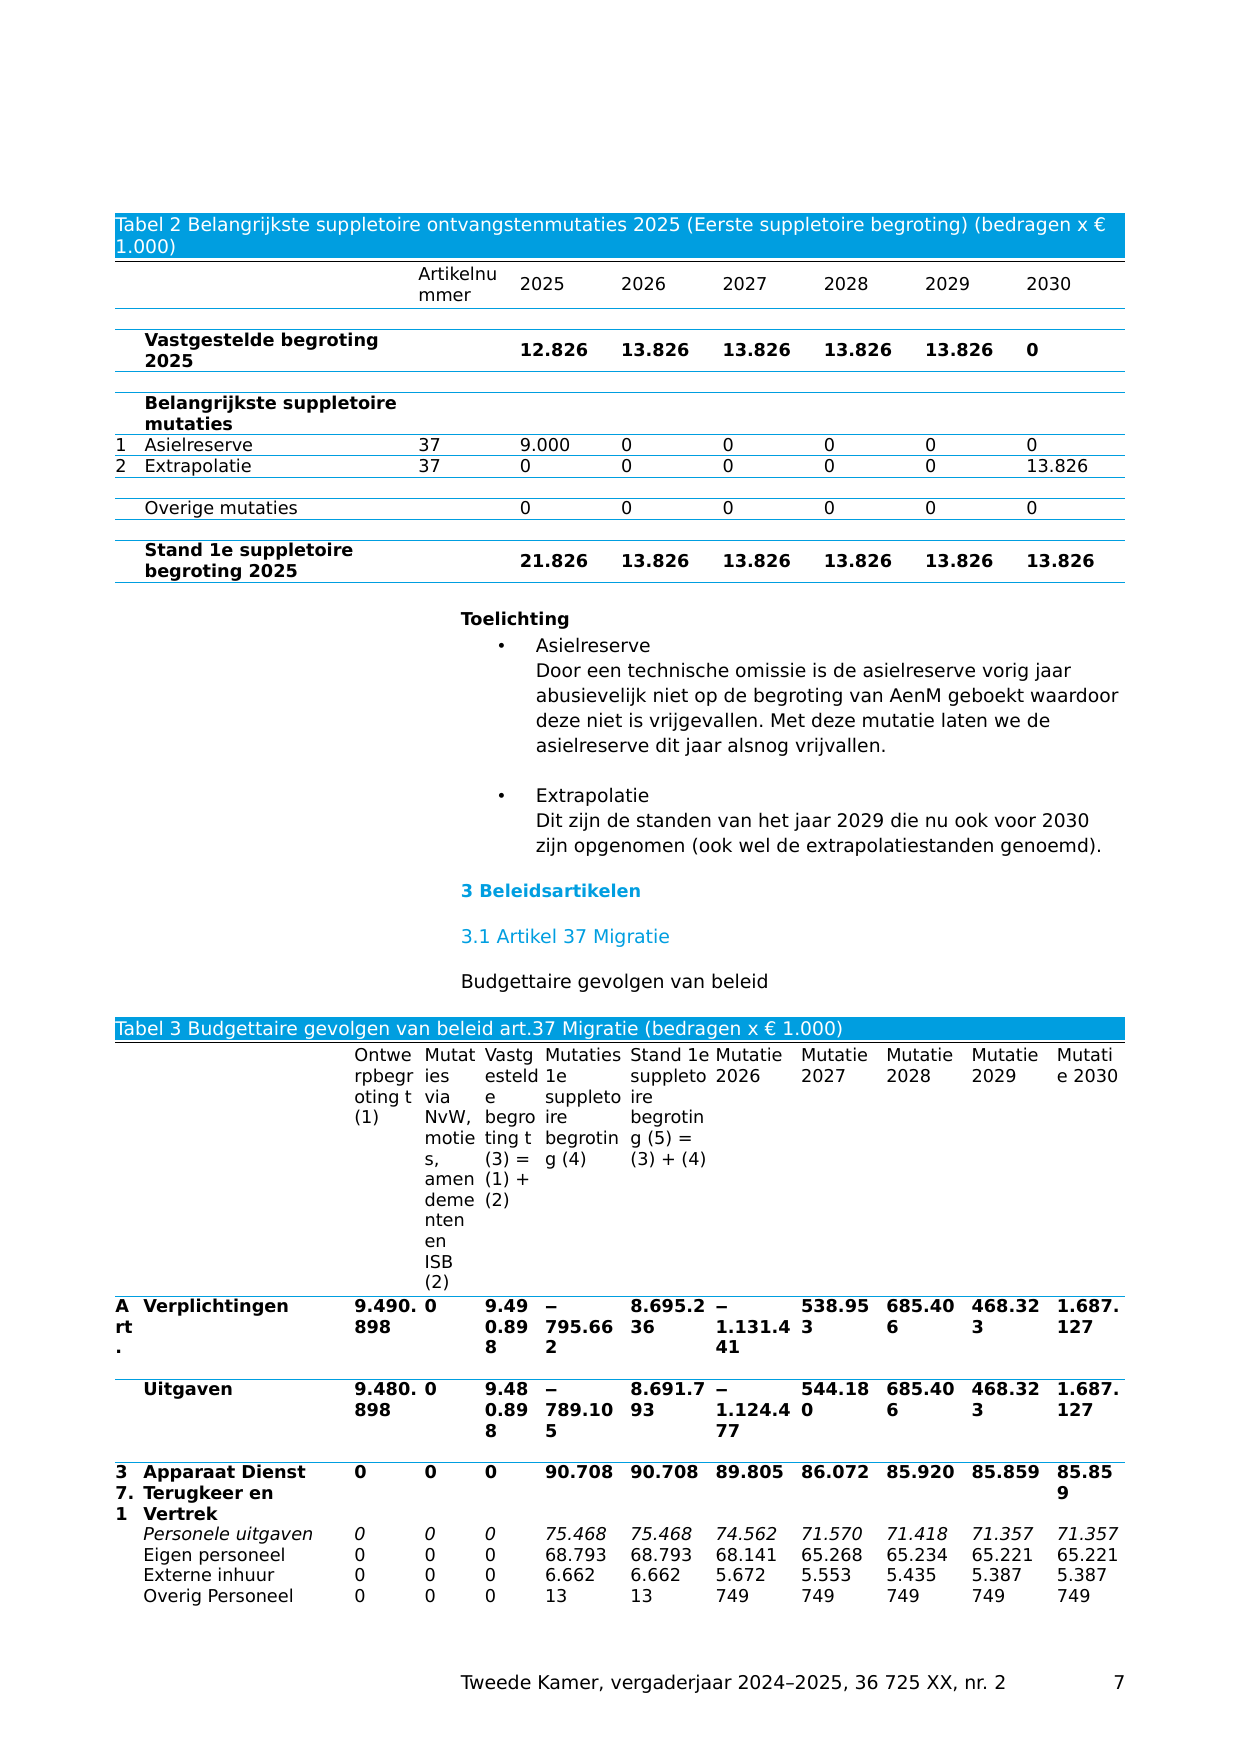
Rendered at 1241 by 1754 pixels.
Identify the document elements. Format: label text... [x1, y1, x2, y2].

table_cell 0 [421, 1565, 482, 1586]
table_cell 37.1 [115, 1463, 140, 1524]
title Budgettaire gevolgen van beleid [461, 971, 1125, 993]
table_cell 6.662 [542, 1565, 627, 1586]
table_cell [922, 520, 1023, 540]
table_cell 0 [719, 456, 821, 476]
table_cell [141, 309, 415, 329]
table_cell 9.490.898 [482, 1297, 542, 1358]
table_cell 68.793 [627, 1545, 712, 1565]
table_cell 0 [1023, 330, 1125, 371]
table_cell [140, 1358, 351, 1379]
table_cell 71.357 [969, 1524, 1054, 1545]
table_cell [115, 262, 141, 308]
table_cell 75.468 [627, 1524, 712, 1545]
table_cell 0 [821, 435, 922, 455]
table_cell 0 [421, 1380, 482, 1441]
table_cell [351, 1358, 421, 1379]
table_cell 2027 [719, 262, 821, 308]
table_cell [482, 1441, 542, 1462]
table_cell [115, 1524, 140, 1545]
title 3 Beleidsartikelen [461, 879, 1125, 902]
table_cell [627, 1358, 712, 1379]
table_cell [922, 372, 1023, 392]
table_cell Stand 1e suppletoire begroting (5) = (3) + (4) [627, 1043, 712, 1296]
table_cell 13.826 [618, 330, 719, 371]
table_cell 5.672 [713, 1565, 798, 1586]
table_cell [141, 520, 415, 540]
table_cell 37 [415, 456, 517, 476]
table_cell 74.562 [713, 1524, 798, 1545]
table_cell 90.708 [542, 1463, 627, 1524]
table_cell [482, 1358, 542, 1379]
table_cell 9.490.898 [351, 1297, 421, 1358]
table_cell [415, 499, 517, 519]
table_cell [421, 1441, 482, 1462]
table_cell 2029 [922, 262, 1023, 308]
table_cell Mutatie 2028 [883, 1043, 968, 1296]
table_cell [115, 499, 141, 519]
table_cell 2 [115, 456, 141, 476]
table_cell ‒ 1.124.477 [713, 1380, 798, 1441]
table_cell [415, 309, 517, 329]
table_cell 1 [115, 435, 141, 455]
table_cell 0 [618, 456, 719, 476]
table_cell [115, 372, 141, 392]
table_cell [618, 309, 719, 329]
table_cell 1.687.127 [1054, 1380, 1125, 1441]
table_cell [618, 372, 719, 392]
table_cell 2025 [517, 262, 618, 308]
table_cell [517, 372, 618, 392]
table_cell 85.920 [883, 1463, 968, 1524]
table_cell 37 [415, 435, 517, 455]
table_cell Mutaties 1e suppletoire begroting (4) [542, 1043, 627, 1296]
table_cell 5.435 [883, 1565, 968, 1586]
table_cell [798, 1358, 883, 1379]
table_cell [821, 309, 922, 329]
table_cell [618, 478, 719, 497]
table_cell 65.234 [883, 1545, 968, 1565]
table_cell [719, 309, 821, 329]
table_cell [415, 541, 517, 582]
table_cell Stand 1e suppletoire begroting 2025 [141, 541, 415, 582]
table_cell Ontwerpbegroting t (1) [351, 1043, 421, 1296]
table_cell [798, 1441, 883, 1462]
table_cell [115, 1441, 140, 1462]
table_cell 0 [922, 435, 1023, 455]
table_cell 0 [517, 499, 618, 519]
table_cell 85.859 [969, 1463, 1054, 1524]
table_cell 0 [482, 1463, 542, 1524]
table_cell 86.072 [798, 1463, 883, 1524]
table_cell 13 [542, 1586, 627, 1607]
table_cell Mutatie 2029 [969, 1043, 1054, 1296]
table_cell [415, 393, 517, 434]
table_cell 13.826 [719, 541, 821, 582]
table_cell 85.859 [1054, 1463, 1125, 1524]
table_cell Mutaties via NvW, moties, amendementen en ISB (2) [421, 1043, 482, 1296]
table_cell 468.323 [969, 1380, 1054, 1441]
table_cell [141, 262, 415, 308]
table_cell 13.826 [922, 330, 1023, 371]
table_cell [618, 520, 719, 540]
table_cell [719, 393, 821, 434]
table_cell 5.553 [798, 1565, 883, 1586]
table_cell 0 [482, 1565, 542, 1586]
table_cell [115, 1565, 140, 1586]
table_cell 0 [421, 1524, 482, 1545]
table_cell 71.418 [883, 1524, 968, 1545]
table_cell 749 [1054, 1586, 1125, 1607]
table_cell [415, 478, 517, 497]
table_cell 0 [618, 435, 719, 455]
table_cell 544.180 [798, 1380, 883, 1441]
table_cell 65.221 [1054, 1545, 1125, 1565]
table_cell 0 [821, 499, 922, 519]
table_cell [719, 520, 821, 540]
table_cell [821, 372, 922, 392]
table_cell [1023, 393, 1125, 434]
table_cell 0 [351, 1524, 421, 1545]
table_cell [517, 478, 618, 497]
table_cell [517, 309, 618, 329]
table_cell 0 [719, 499, 821, 519]
table_cell 0 [821, 456, 922, 476]
table_cell 749 [798, 1586, 883, 1607]
table_cell 0 [421, 1297, 482, 1358]
table_cell [542, 1358, 627, 1379]
table_cell Externe inhuur [140, 1565, 351, 1586]
table_cell 749 [969, 1586, 1054, 1607]
table_cell [517, 393, 618, 434]
table_cell [627, 1441, 712, 1462]
table_cell [115, 1545, 140, 1565]
table_cell 6.662 [627, 1565, 712, 1586]
title 3.1 Artikel 37 Migratie [461, 926, 1125, 948]
table_cell Eigen personeel [140, 1545, 351, 1565]
table_cell Uitgaven [140, 1380, 351, 1441]
table_cell 65.221 [969, 1545, 1054, 1565]
table_cell [821, 520, 922, 540]
table_cell [415, 372, 517, 392]
table_cell 2030 [1023, 262, 1125, 308]
table_cell 749 [883, 1586, 968, 1607]
table_cell [140, 1043, 351, 1296]
table_cell 538.953 [798, 1297, 883, 1358]
table_cell 0 [517, 456, 618, 476]
table_cell Mutatie 2027 [798, 1043, 883, 1296]
table_cell [415, 520, 517, 540]
table_cell Vastgestelde begroting 2025 [141, 330, 415, 371]
table_cell [1054, 1441, 1125, 1462]
table_cell 21.826 [517, 541, 618, 582]
table_cell 1.687.127 [1054, 1297, 1125, 1358]
table_cell [969, 1358, 1054, 1379]
list Dit zijn de standen van het jaar 2029 die nu ook voor 2030 zijn opgenomen (ook wel de extrapolatiestanden genoemd). [498, 807, 1125, 857]
table_cell [115, 520, 141, 540]
table_cell [1023, 478, 1125, 497]
table_cell 0 [482, 1524, 542, 1545]
table_cell 13.826 [618, 541, 719, 582]
table_cell 13.826 [719, 330, 821, 371]
list Asielreserve Door een technische omissie is de asielreserve vorig jaar abusievelijk niet op de begroting van AenM geboekt waardoor deze niet is vrijgevallen. Met deze mutatie laten we de asielreserve dit jaar alsnog vrijvallen. [498, 632, 1125, 782]
table_cell 0 [482, 1545, 542, 1565]
table_cell [1023, 372, 1125, 392]
table_cell [421, 1358, 482, 1379]
table_cell 75.468 [542, 1524, 627, 1545]
table_cell [713, 1441, 798, 1462]
table_cell 9.000 [517, 435, 618, 455]
table_cell [821, 393, 922, 434]
table_cell 0 [922, 456, 1023, 476]
table_cell Verplichtingen [140, 1297, 351, 1358]
table_cell [969, 1441, 1054, 1462]
table_cell 468.323 [969, 1297, 1054, 1358]
table_cell 68.141 [713, 1545, 798, 1565]
table_cell [922, 478, 1023, 497]
table_cell [140, 1441, 351, 1462]
table_cell [115, 1358, 140, 1379]
table_cell Overige mutaties [141, 499, 415, 519]
list Extrapolatie [498, 782, 1125, 807]
table_cell [1023, 520, 1125, 540]
table_cell [115, 309, 141, 329]
table_cell [115, 1043, 140, 1296]
table_cell [821, 478, 922, 497]
table_cell [618, 393, 719, 434]
table_cell 0 [421, 1586, 482, 1607]
table_cell 13 [627, 1586, 712, 1607]
table_cell [115, 1586, 140, 1607]
table_cell 65.268 [798, 1545, 883, 1565]
table_cell [517, 520, 618, 540]
table_cell [922, 393, 1023, 434]
table_cell Extrapolatie [141, 456, 415, 476]
table_cell 13.826 [1023, 541, 1125, 582]
table_cell [922, 309, 1023, 329]
table_cell [115, 478, 141, 497]
table_cell [719, 372, 821, 392]
table_cell 5.387 [1054, 1565, 1125, 1586]
table_cell 0 [351, 1545, 421, 1565]
table_cell 0 [351, 1586, 421, 1607]
table_cell ‒ 789.105 [542, 1380, 627, 1441]
table_cell 0 [1023, 499, 1125, 519]
table_cell 71.357 [1054, 1524, 1125, 1545]
table_cell Mutatie 2030 [1054, 1043, 1125, 1296]
table_cell Artikelnummer [415, 262, 517, 308]
table_cell Asielreserve [141, 435, 415, 455]
table_cell 685.406 [883, 1380, 968, 1441]
table_cell 68.793 [542, 1545, 627, 1565]
table_cell [141, 372, 415, 392]
table_cell [115, 541, 141, 582]
table_cell 13.826 [821, 330, 922, 371]
table_cell Apparaat Dienst Terugkeer en Vertrek [140, 1463, 351, 1524]
table_cell [1054, 1358, 1125, 1379]
text Toelichting [461, 607, 1125, 630]
table_cell 8.691.793 [627, 1380, 712, 1441]
table_cell 13.826 [1023, 456, 1125, 476]
table_cell [1023, 309, 1125, 329]
table_cell Belangrijkste suppletoire mutaties [141, 393, 415, 434]
table_cell [713, 1358, 798, 1379]
table_cell Personele uitgaven [140, 1524, 351, 1545]
table_cell 0 [482, 1586, 542, 1607]
table_cell 0 [1023, 435, 1125, 455]
table_cell 8.695.236 [627, 1297, 712, 1358]
table_cell 9.480.898 [351, 1380, 421, 1441]
table_cell 749 [713, 1586, 798, 1607]
table_cell Art. [115, 1297, 140, 1358]
table_cell 9.480.898 [482, 1380, 542, 1441]
table_cell 13.826 [821, 541, 922, 582]
table_cell 0 [351, 1565, 421, 1586]
table_cell ‒ 795.662 [542, 1297, 627, 1358]
table_cell 2028 [821, 262, 922, 308]
table_cell 89.805 [713, 1463, 798, 1524]
table_cell 0 [618, 499, 719, 519]
table_cell [141, 478, 415, 497]
table_cell ‒ 1.131.441 [713, 1297, 798, 1358]
table_cell [719, 478, 821, 497]
table_cell [351, 1441, 421, 1462]
table_cell 0 [351, 1463, 421, 1524]
table_cell 71.570 [798, 1524, 883, 1545]
table_cell 5.387 [969, 1565, 1054, 1586]
table_cell [115, 1380, 140, 1441]
table_cell 0 [922, 499, 1023, 519]
table_cell Overig Personeel [140, 1586, 351, 1607]
table_cell [415, 330, 517, 371]
table_cell [883, 1441, 968, 1462]
table_cell 90.708 [627, 1463, 712, 1524]
table_cell [542, 1441, 627, 1462]
table_cell 0 [719, 435, 821, 455]
table_cell 2026 [618, 262, 719, 308]
table_cell Vastgestelde begroting t (3) = (1) + (2) [482, 1043, 542, 1296]
table_cell 12.826 [517, 330, 618, 371]
table_cell 13.826 [922, 541, 1023, 582]
table_cell [115, 393, 141, 434]
table_cell [883, 1358, 968, 1379]
table_cell Mutatie 2026 [713, 1043, 798, 1296]
table_cell 0 [421, 1545, 482, 1565]
table_cell 685.406 [883, 1297, 968, 1358]
table_cell [115, 330, 141, 371]
table_cell 0 [421, 1463, 482, 1524]
